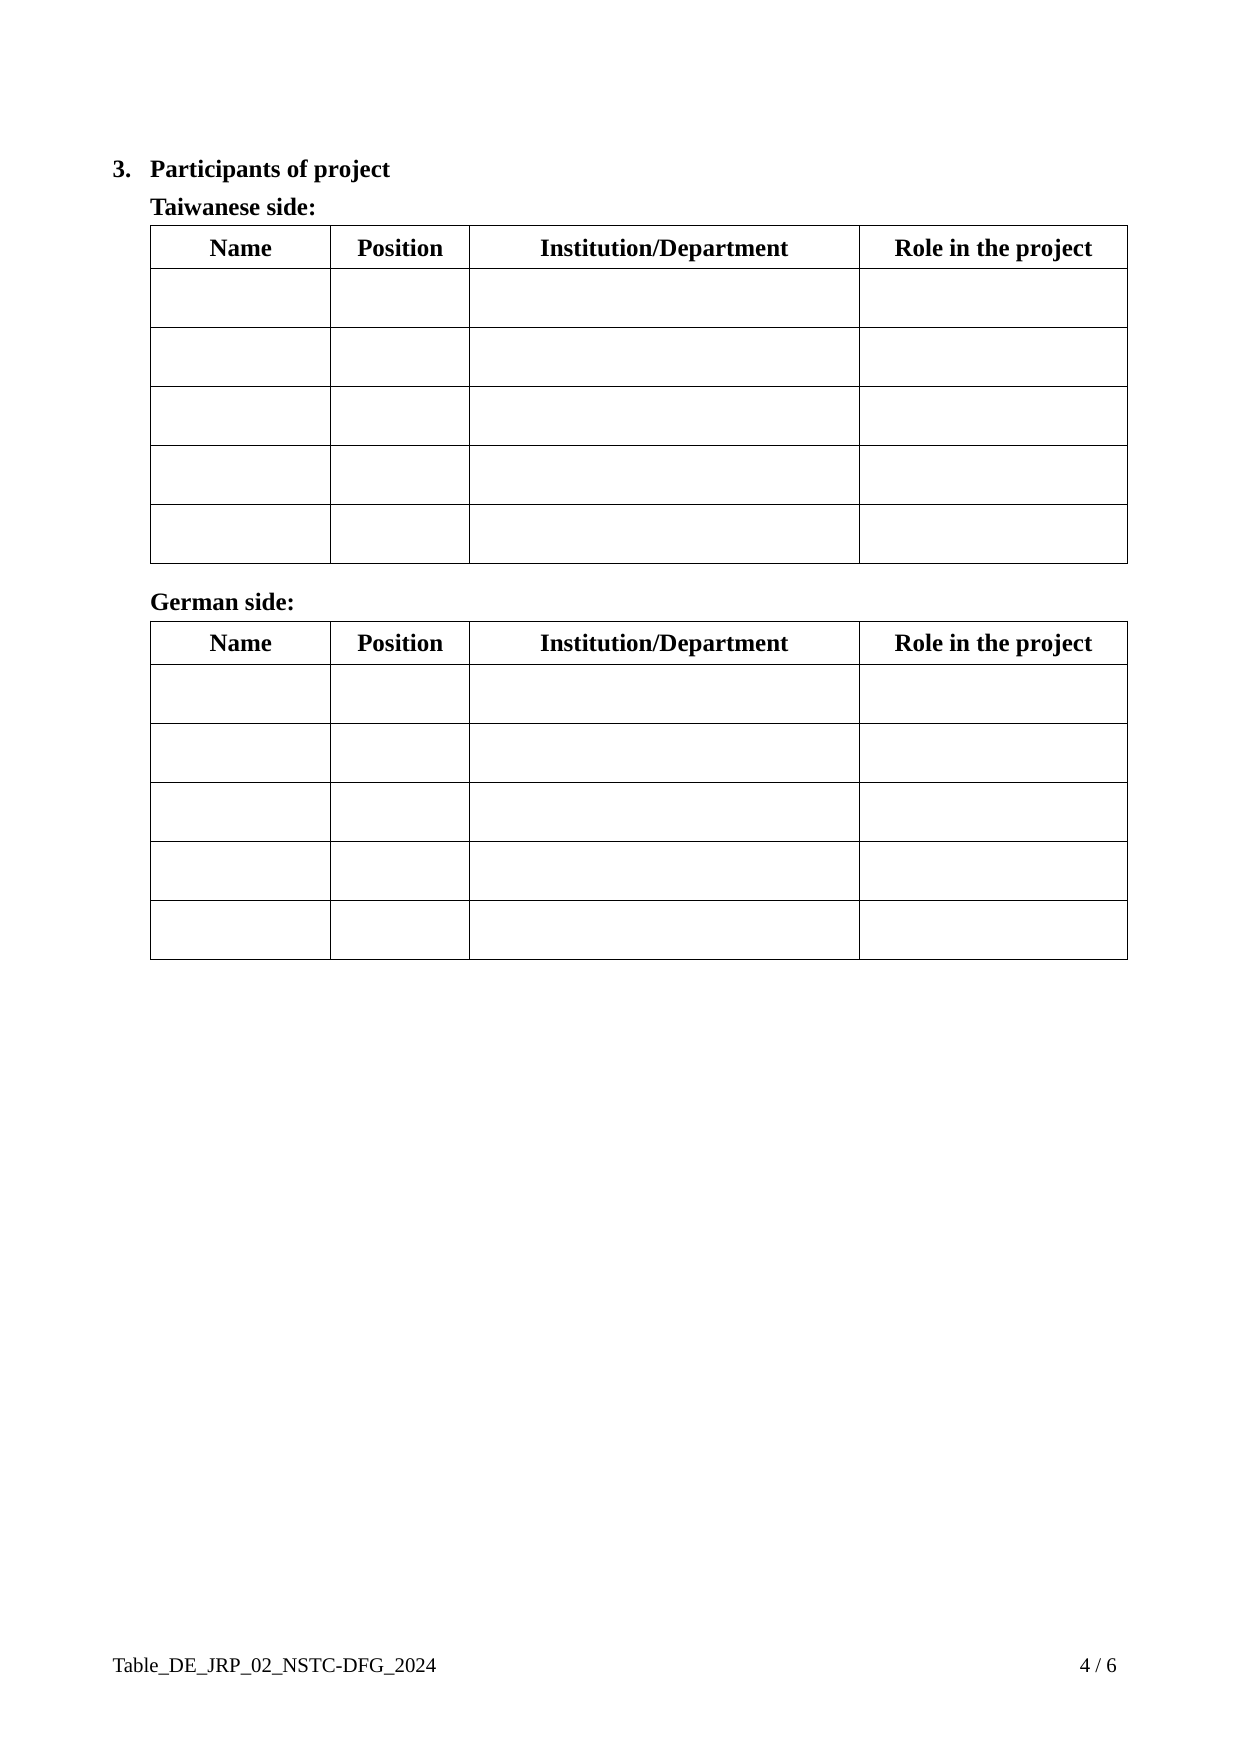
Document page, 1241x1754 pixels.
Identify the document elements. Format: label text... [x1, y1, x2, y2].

table_cell [331, 724, 469, 782]
table_cell [151, 842, 330, 900]
title Participants of project [112, 150, 1128, 188]
table_cell [151, 901, 330, 959]
table_cell [470, 269, 859, 327]
table_cell [151, 387, 330, 445]
table_cell [470, 505, 859, 563]
table_cell [470, 901, 859, 959]
table_cell [860, 505, 1127, 563]
table_cell [860, 665, 1127, 722]
table_cell [860, 842, 1127, 900]
table_header Institution/Department [470, 226, 859, 268]
table_cell [331, 328, 469, 386]
list German side: [150, 583, 1128, 621]
table_cell [331, 665, 469, 722]
table_cell [860, 387, 1127, 445]
list Taiwanese side: [150, 188, 1128, 225]
table_header Name [151, 226, 330, 268]
table_cell [470, 783, 859, 841]
table_cell [331, 505, 469, 563]
table_cell [860, 269, 1127, 327]
table_cell [151, 446, 330, 504]
table_cell [860, 724, 1127, 782]
table_header Position [331, 226, 469, 268]
table_cell [860, 446, 1127, 504]
table_cell [470, 387, 859, 445]
table_header Role in the project [860, 226, 1127, 268]
table_cell [151, 269, 330, 327]
table_cell [470, 328, 859, 386]
table_cell [470, 446, 859, 504]
table_cell [331, 387, 469, 445]
table_cell [860, 901, 1127, 959]
table_cell [151, 665, 330, 722]
table_cell [331, 446, 469, 504]
table_cell [151, 505, 330, 563]
table_cell [860, 783, 1127, 841]
table_cell [331, 783, 469, 841]
table_header Position [331, 622, 469, 663]
table_header Role in the project [860, 622, 1127, 663]
table_cell [331, 269, 469, 327]
table_cell [860, 328, 1127, 386]
table_cell [151, 328, 330, 386]
table_cell [470, 665, 859, 722]
table_header Institution/Department [470, 622, 859, 663]
table_cell [331, 842, 469, 900]
table_cell [470, 842, 859, 900]
table_header Name [151, 622, 330, 663]
table_cell [331, 901, 469, 959]
table_cell [151, 783, 330, 841]
table_cell [470, 724, 859, 782]
table_cell [151, 724, 330, 782]
